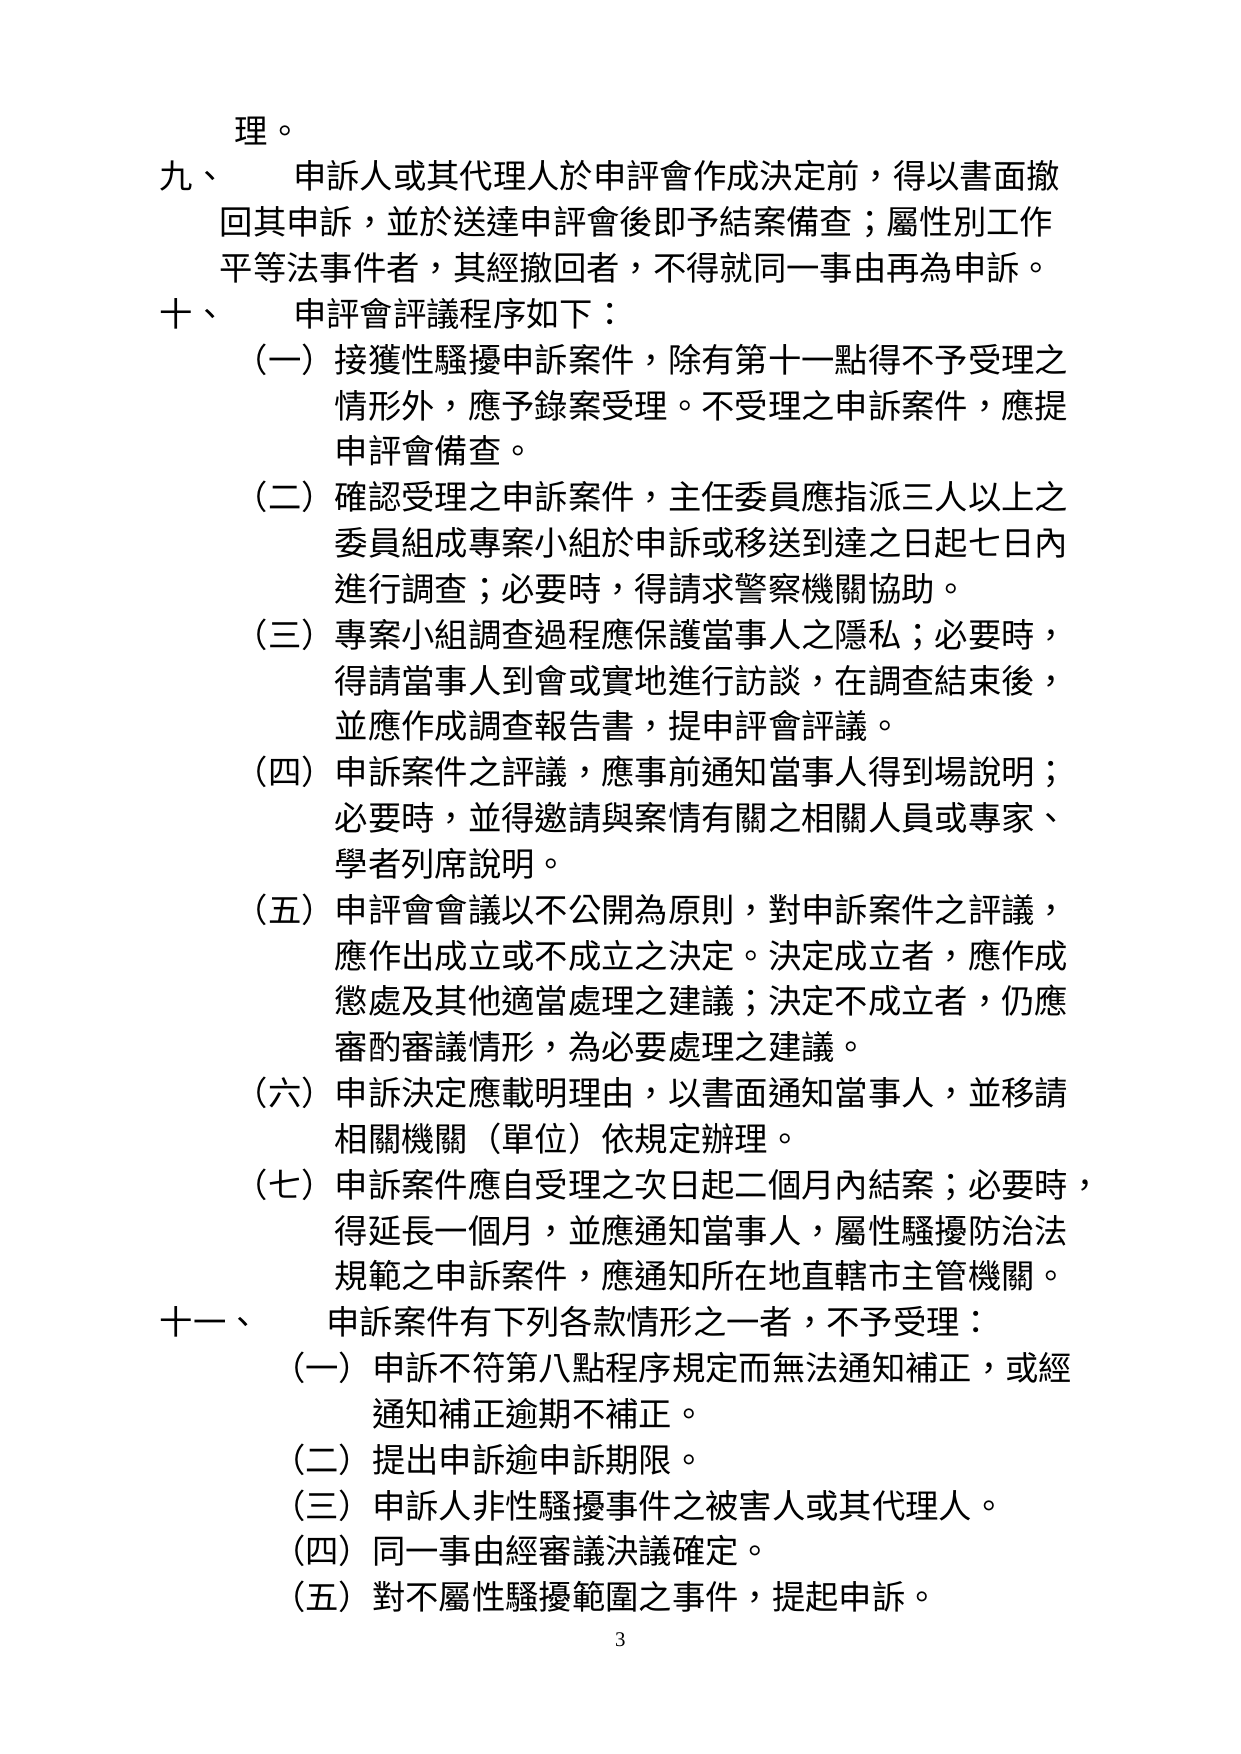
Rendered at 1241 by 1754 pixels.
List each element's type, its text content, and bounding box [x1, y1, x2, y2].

text （二）提出申訴逾申訴期限。 [272, 1436, 1081, 1481]
text （二）確認受理之申訴案件，主任委員應指派三人以上之委員組成專案小組於申訴或移送到達之日起七日內進行調查；必要時，得請求警察機關協助。 [234, 473, 1081, 611]
text 十、 申評會評議程序如下： [159, 290, 1081, 336]
text （七）申訴案件應自受理之次日起二個月內結案；必要時，得延長一個月，並應通知當事人，屬性騷擾防治法規範之申訴案件，應通知所在地直轄市主管機關。 [234, 1161, 1081, 1298]
text （四）同一事由經審議決議確定。 [272, 1527, 1081, 1573]
text 理。 [234, 106, 1081, 152]
text （三）申訴人非性騷擾事件之被害人或其代理人。 [272, 1481, 1081, 1527]
text （一）接獲性騷擾申訴案件，除有第十一點得不予受理之情形外，應予錄案受理。不受理之申訴案件，應提申評會備查。 [234, 336, 1081, 473]
text （四）申訴案件之評議，應事前通知當事人得到場說明；必要時，並得邀請與案情有關之相關人員或專家、學者列席說明。 [234, 748, 1081, 886]
text （三）專案小組調查過程應保護當事人之隱私；必要時，得請當事人到會或實地進行訪談，在調查結束後，並應作成調查報告書，提申評會評議。 [234, 611, 1081, 748]
text （一）申訴不符第八點程序規定而無法通知補正，或經通知補正逾期不補正。 [272, 1344, 1081, 1436]
text 十一、 申訴案件有下列各款情形之一者，不予受理： [159, 1298, 1081, 1344]
text （五）申評會會議以不公開為原則，對申訴案件之評議，應作出成立或不成立之決定。決定成立者，應作成懲處及其他適當處理之建議；決定不成立者，仍應審酌審議情形，為必要處理之建議。 [234, 886, 1081, 1069]
text （五）對不屬性騷擾範圍之事件，提起申訴。 [272, 1573, 1081, 1619]
text （六）申訴決定應載明理由，以書面通知當事人，並移請相關機關（單位）依規定辦理。 [234, 1069, 1081, 1161]
text 九、 申訴人或其代理人於申評會作成決定前，得以書面撤回其申訴，並於送達申評會後即予結案備查；屬性別工作平等法事件者，其經撤回者，不得就同一事由再為申訴。 [159, 152, 1081, 290]
